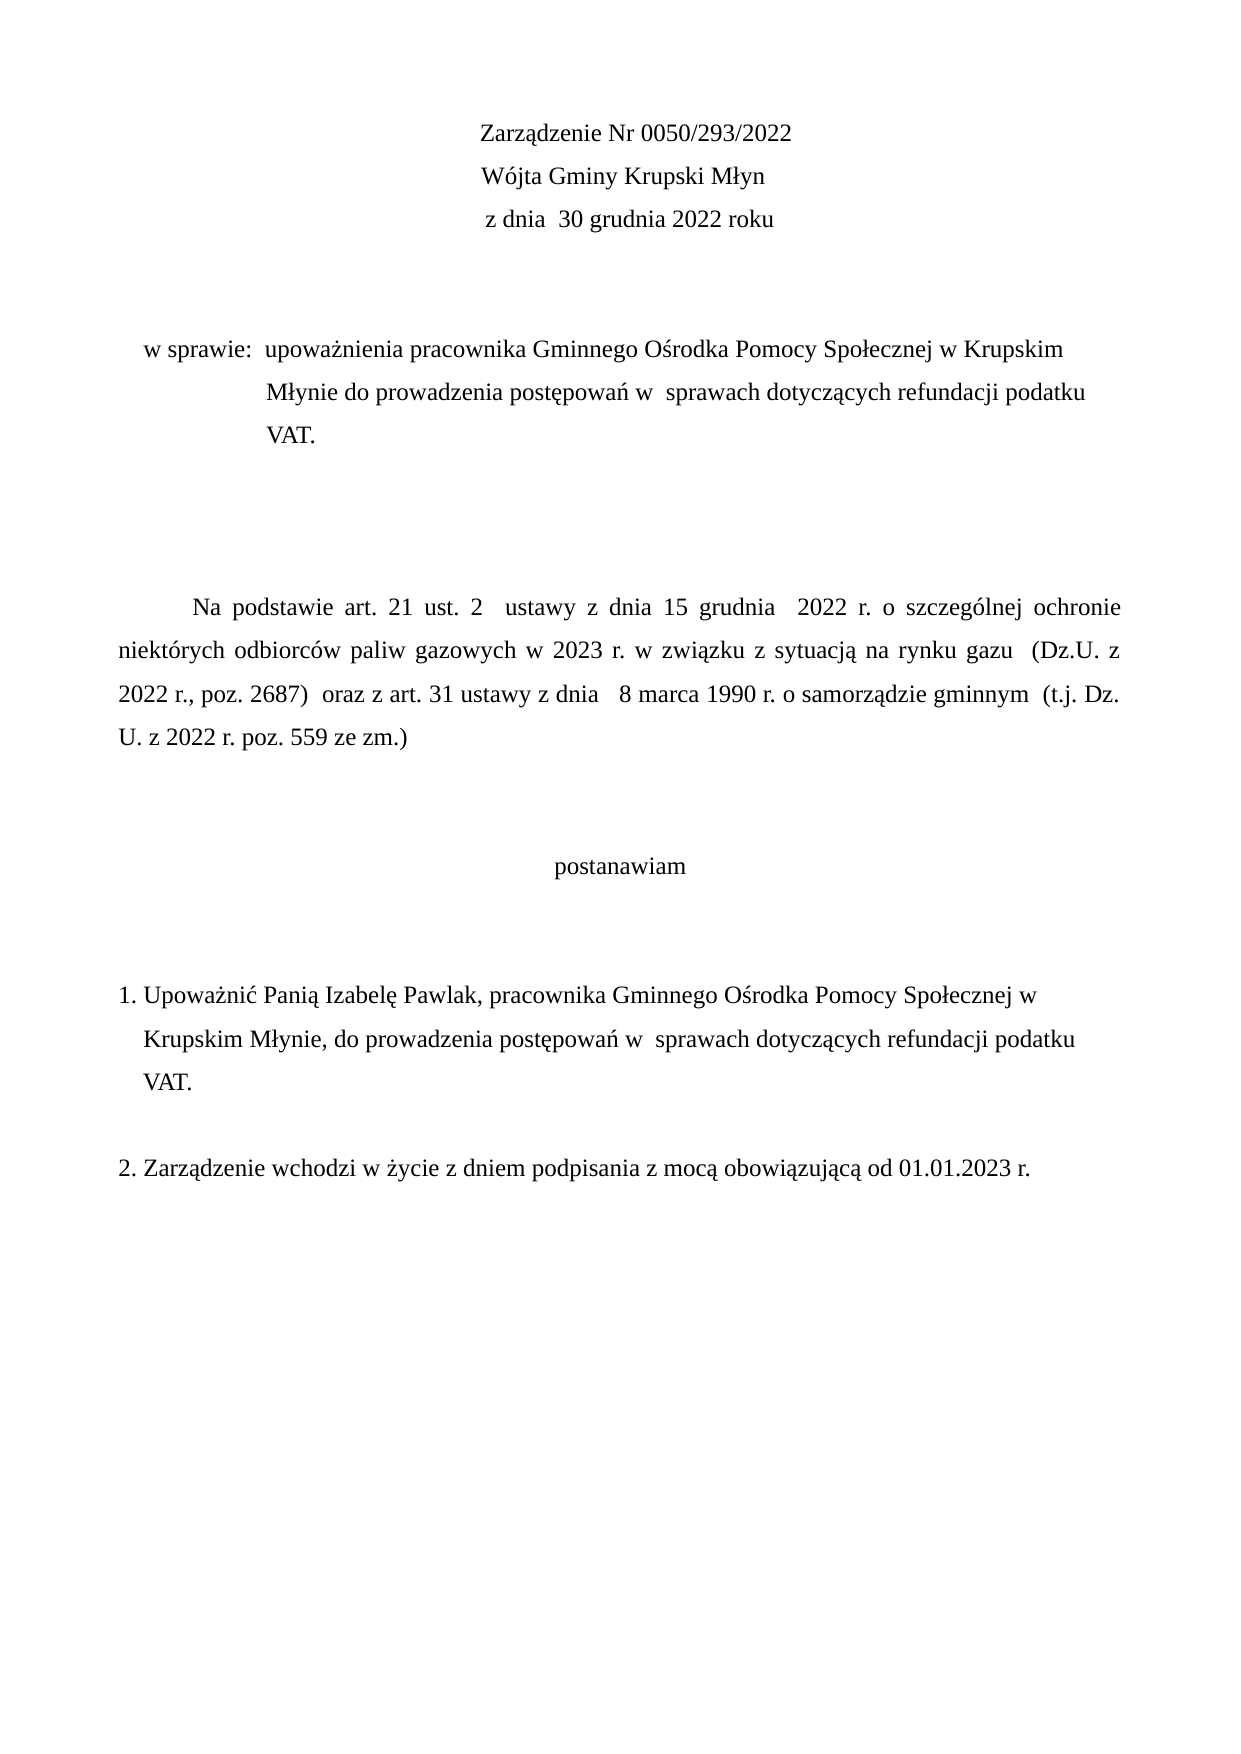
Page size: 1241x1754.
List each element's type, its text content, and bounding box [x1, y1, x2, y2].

text Zarządzenie Nr 0050/293/2022 [118, 118, 1122, 147]
text VAT. [192, 420, 1122, 449]
text 2. Zarządzenie wchodzi w życie z dniem podpisania z mocą obowiązującą od 01.01.2023 r. [118, 1153, 1122, 1182]
text Wójta Gminy Krupski Młyn [118, 161, 1122, 190]
text postanawiam [118, 851, 1122, 880]
text Krupskim Młynie, do prowadzenia postępowań w sprawach dotyczących refundacji podatku [118, 1024, 1122, 1052]
text VAT. [118, 1067, 1122, 1096]
text w sprawie: upoważnienia pracownika Gminnego Ośrodka Pomocy Społecznej w Krupskim Młynie do prowadzenia postępowań w sprawach dotyczących refundacji podatku [118, 334, 1122, 406]
text Na podstawie art. 21 ust. 2 ustawy z dnia 15 grudnia 2022 r. o szczególnej ochronie niektórych odbiorców paliw gazowych w 2023 r. w związku z sytuacją na rynku gazu (Dz.U. z 2022 r., poz. 2687) oraz z art. 31 ustawy z dnia 8 marca 1990 r. o samorządzie gminnym (t.j. Dz. U. z 2022 r. poz. 559 ze zm.) [118, 592, 1122, 751]
text z dnia 30 grudnia 2022 roku [118, 204, 1122, 233]
text 1. Upoważnić Panią Izabelę Pawlak, pracownika Gminnego Ośrodka Pomocy Społecznej w [118, 981, 1122, 1009]
